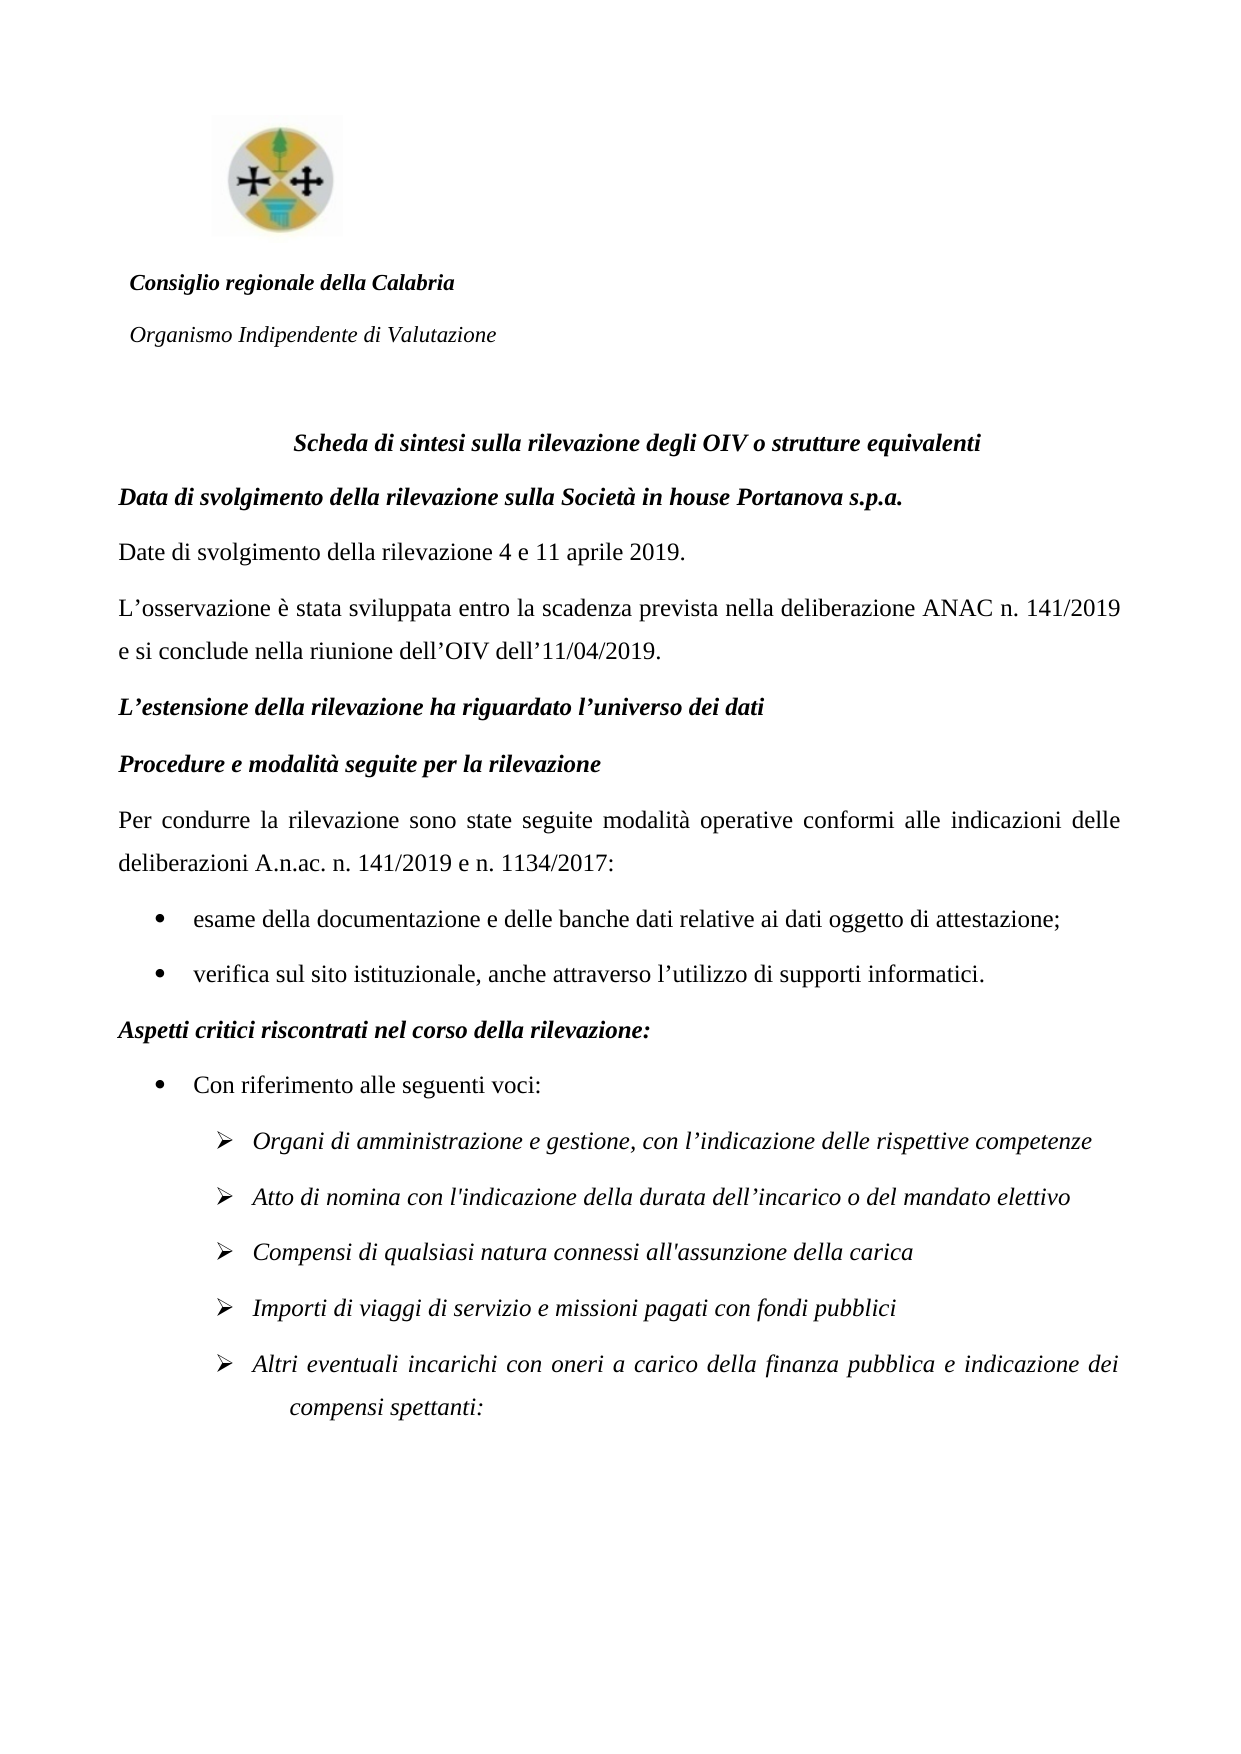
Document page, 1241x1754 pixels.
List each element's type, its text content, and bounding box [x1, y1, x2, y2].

text Date di svolgimento della rilevazione 4 e 11 aprile 2019. [118, 537, 1122, 566]
text Aspetti critici riscontrati nel corso della rilevazione: [118, 1015, 1122, 1044]
list Importi di viaggi di servizio e missioni pagati con fondi pubblici [215, 1293, 1122, 1322]
text Procedure e modalità seguite per la rilevazione [118, 749, 1122, 778]
text Scheda di sintesi sulla rilevazione degli OIV o strutture equivalenti [118, 428, 1122, 457]
list Atto di nomina con l'indicazione della durata dell’incarico o del mandato elettivo [215, 1182, 1122, 1211]
text L’osservazione è stata sviluppata entro la scadenza prevista nella deliberazione ANAC n. 141/2019 e si conclude nella riunione dell’OIV dell’11/04/2019. [118, 593, 1122, 665]
list verifica sul sito istituzionale, anche attraverso l’utilizzo di supporti informatici. [156, 959, 1122, 988]
list Altri eventuali incarichi con oneri a carico della finanza pubblica e indicazione dei compensi spettanti: [215, 1349, 1122, 1421]
list Compensi di qualsiasi natura connessi all'assunzione della carica [215, 1237, 1122, 1266]
text L’estensione della rilevazione ha riguardato l’universo dei dati [118, 692, 1122, 721]
text Data di svolgimento della rilevazione sulla Società in house Portanova s.p.a. [118, 482, 1122, 511]
list Organi di amministrazione e gestione, con l’indicazione delle rispettive competenze [215, 1126, 1122, 1155]
list Con riferimento alle seguenti voci: [156, 1071, 1122, 1099]
list esame della documentazione e delle banche dati relative ai dati oggetto di attestazione; [156, 904, 1122, 932]
text Per condurre la rilevazione sono state seguite modalità operative conformi alle indicazioni delle deliberazioni A.n.ac. n. 141/2019 e n. 1134/2017: [118, 805, 1122, 877]
